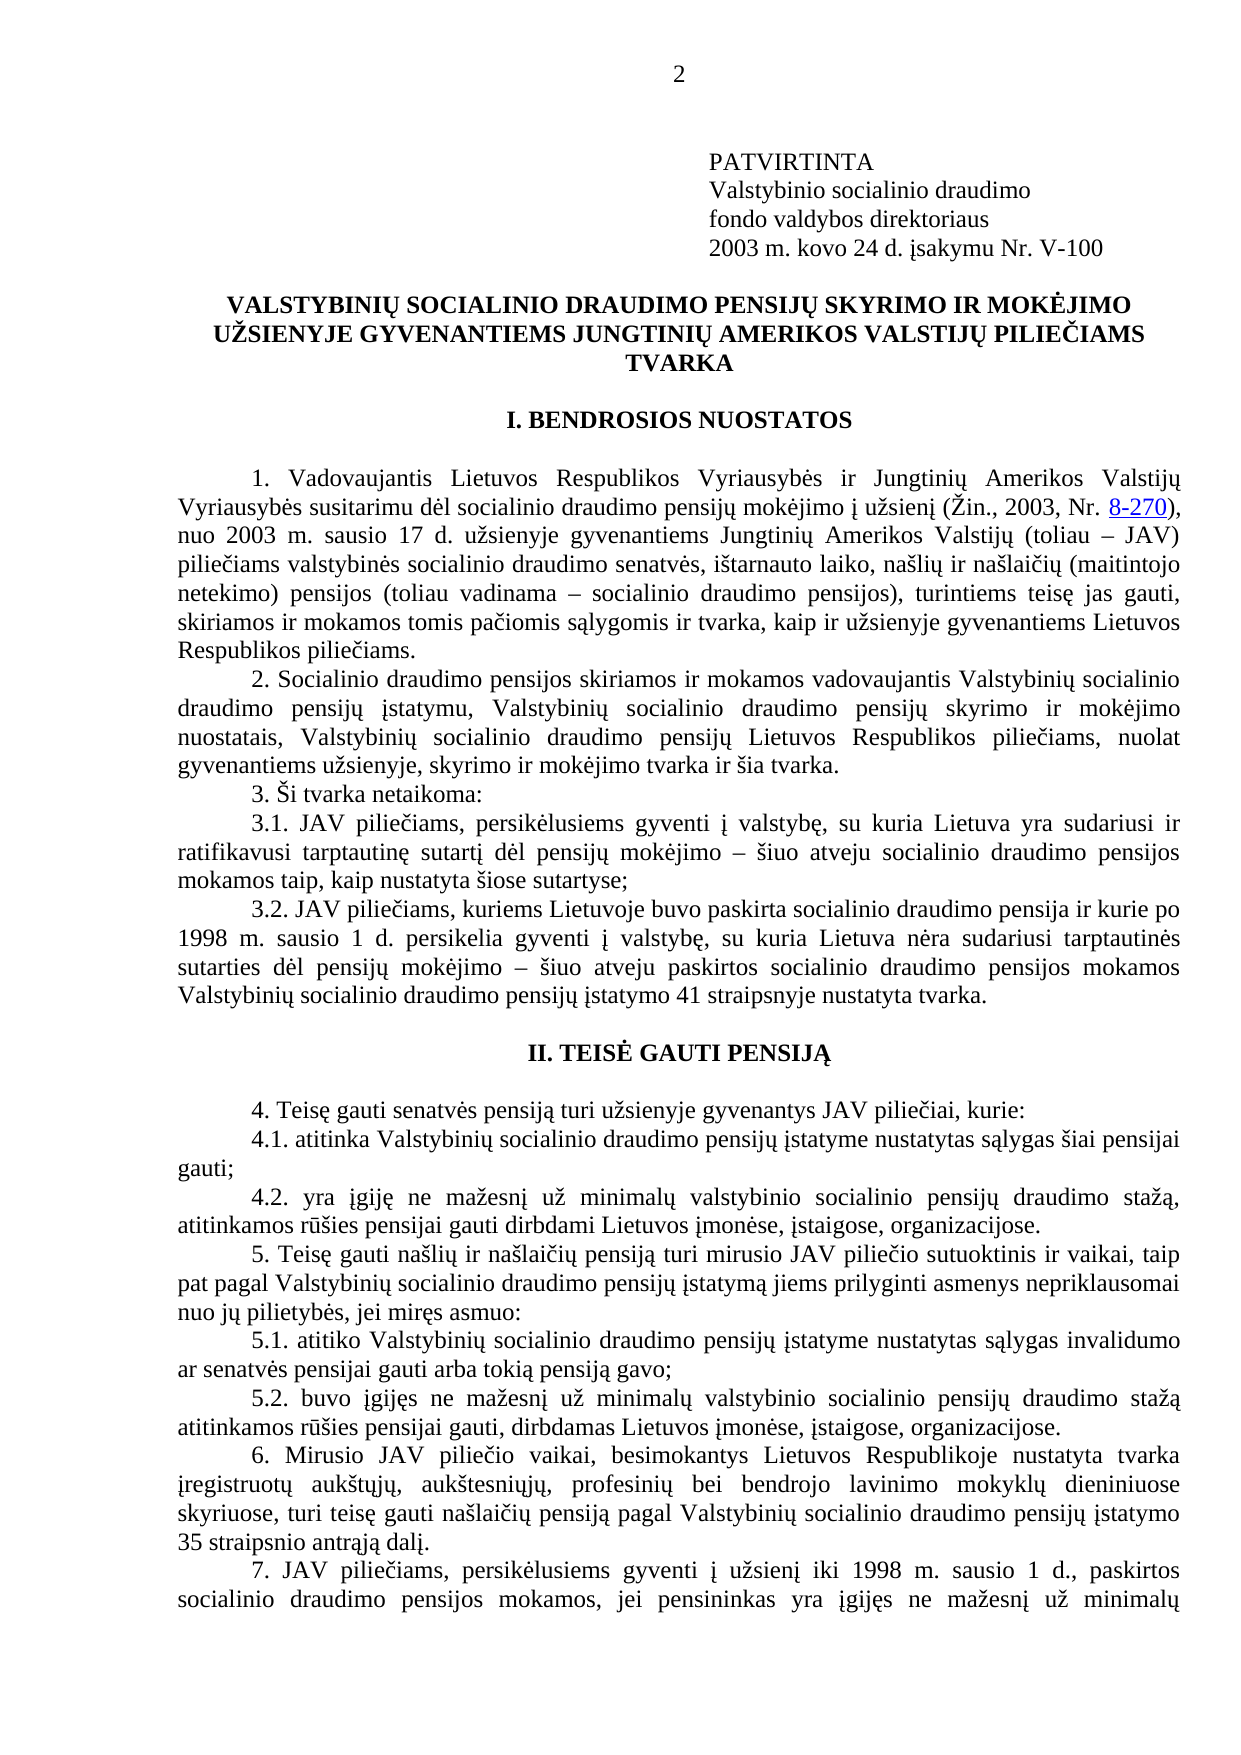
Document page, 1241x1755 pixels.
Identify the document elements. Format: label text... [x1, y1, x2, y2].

text 5.1. atitiko Valstybinių socialinio draudimo pensijų įstatyme nustatytas sąlygas invalidumo ar senatvės pensijai gauti arba tokią pensiją gavo; [177, 1326, 1181, 1383]
text 5. Teisę gauti našlių ir našlaičių pensiją turi mirusio JAV piliečio sutuoktinis ir vaikai, taip pat pagal Valstybinių socialinio draudimo pensijų įstatymą jiems prilyginti asmenys nepriklausomai nuo jų pilietybės, jei miręs asmuo: [177, 1239, 1181, 1326]
text 4.2. yra įgiję ne mažesnį už minimalų valstybinio socialinio pensijų draudimo stažą, atitinkamos rūšies pensijai gauti dirbdami Lietuvos įmonėse, įstaigose, organizacijose. [177, 1182, 1181, 1239]
text PATVIRTINTA [177, 147, 1181, 176]
text 3. Ši tvarka netaikoma: [177, 779, 1181, 808]
text fondo valdybos direktoriaus [177, 204, 1181, 233]
text II. teisė gauti pensiją [177, 1038, 1181, 1067]
text 4.1. atitinka Valstybinių socialinio draudimo pensijų įstatyme nustatytas sąlygas šiai pensijai gauti; [177, 1124, 1181, 1182]
text Valstybinio socialinio draudimo [177, 176, 1181, 204]
text 3.1. JAV piliečiams, persikėlusiems gyventi į valstybę, su kuria Lietuva yra sudariusi ir ratifikavusi tarptautinę sutartį dėl pensijų mokėjimo – šiuo atveju socialinio draudimo pensijos mokamos taip, kaip nustatyta šiose sutartyse; [177, 808, 1181, 894]
text valstybinių socialinio draudimo pensijų skyrimo ir mokėjimo užsienyje gyvenantiems jungtinių amerikos valstijų piliečiams tvarka [177, 291, 1181, 377]
text 2. Socialinio draudimo pensijos skiriamos ir mokamos vadovaujantis Valstybinių socialinio draudimo pensijų įstatymu, Valstybinių socialinio draudimo pensijų skyrimo ir mokėjimo nuostatais, Valstybinių socialinio draudimo pensijų Lietuvos Respublikos piliečiams, nuolat gyvenantiems užsienyje, skyrimo ir mokėjimo tvarka ir šia tvarka. [177, 664, 1181, 779]
text 4. Teisę gauti senatvės pensiją turi užsienyje gyvenantys JAV piliečiai, kurie: [177, 1096, 1181, 1124]
text 3.2. JAV piliečiams, kuriems Lietuvoje buvo paskirta socialinio draudimo pensija ir kurie po 1998 m. sausio 1 d. persikelia gyventi į valstybę, su kuria Lietuva nėra sudariusi tarptautinės sutarties dėl pensijų mokėjimo – šiuo atveju paskirtos socialinio draudimo pensijos mokamos Valstybinių socialinio draudimo pensijų įstatymo 41 straipsnyje nustatyta tvarka. [177, 894, 1181, 1009]
text 2003 m. kovo 24 d. įsakymu Nr. V-100 [177, 233, 1181, 262]
text 1. Vadovaujantis Lietuvos Respublikos Vyriausybės ir Jungtinių Amerikos Valstijų Vyriausybės susitarimu dėl socialinio draudimo pensijų mokėjimo į užsienį (Žin., 2003, Nr. 8-270), nuo 2003 m. sausio 17 d. užsienyje gyvenantiems Jungtinių Amerikos Valstijų (toliau – JAV) piliečiams valstybinės socialinio draudimo senatvės, ištarnauto laiko, našlių ir našlaičių (maitintojo netekimo) pensijos (toliau vadinama – socialinio draudimo pensijos), turintiems teisę jas gauti, skiriamos ir mokamos tomis pačiomis sąlygomis ir tvarka, kaip ir užsienyje gyvenantiems Lietuvos Respublikos piliečiams. [177, 463, 1181, 664]
text 7. JAV piliečiams, persikėlusiems gyventi į užsienį iki 1998 m. sausio 1 d., paskirtos socialinio draudimo pensijos mokamos, jei pensininkas yra įgijęs ne mažesnį už minimalų [177, 1556, 1181, 1613]
text I. BENDROSios NUOSTATOS [177, 406, 1181, 434]
text 5.2. buvo įgijęs ne mažesnį už minimalų valstybinio socialinio pensijų draudimo stažą atitinkamos rūšies pensijai gauti, dirbdamas Lietuvos įmonėse, įstaigose, organizacijose. [177, 1383, 1181, 1441]
text 6. Mirusio JAV piliečio vaikai, besimokantys Lietuvos Respublikoje nustatyta tvarka įregistruotų aukštųjų, aukštesniųjų, profesinių bei bendrojo lavinimo mokyklų dieniniuose skyriuose, turi teisę gauti našlaičių pensiją pagal Valstybinių socialinio draudimo pensijų įstatymo 35 straipsnio antrąją dalį. [177, 1441, 1181, 1556]
